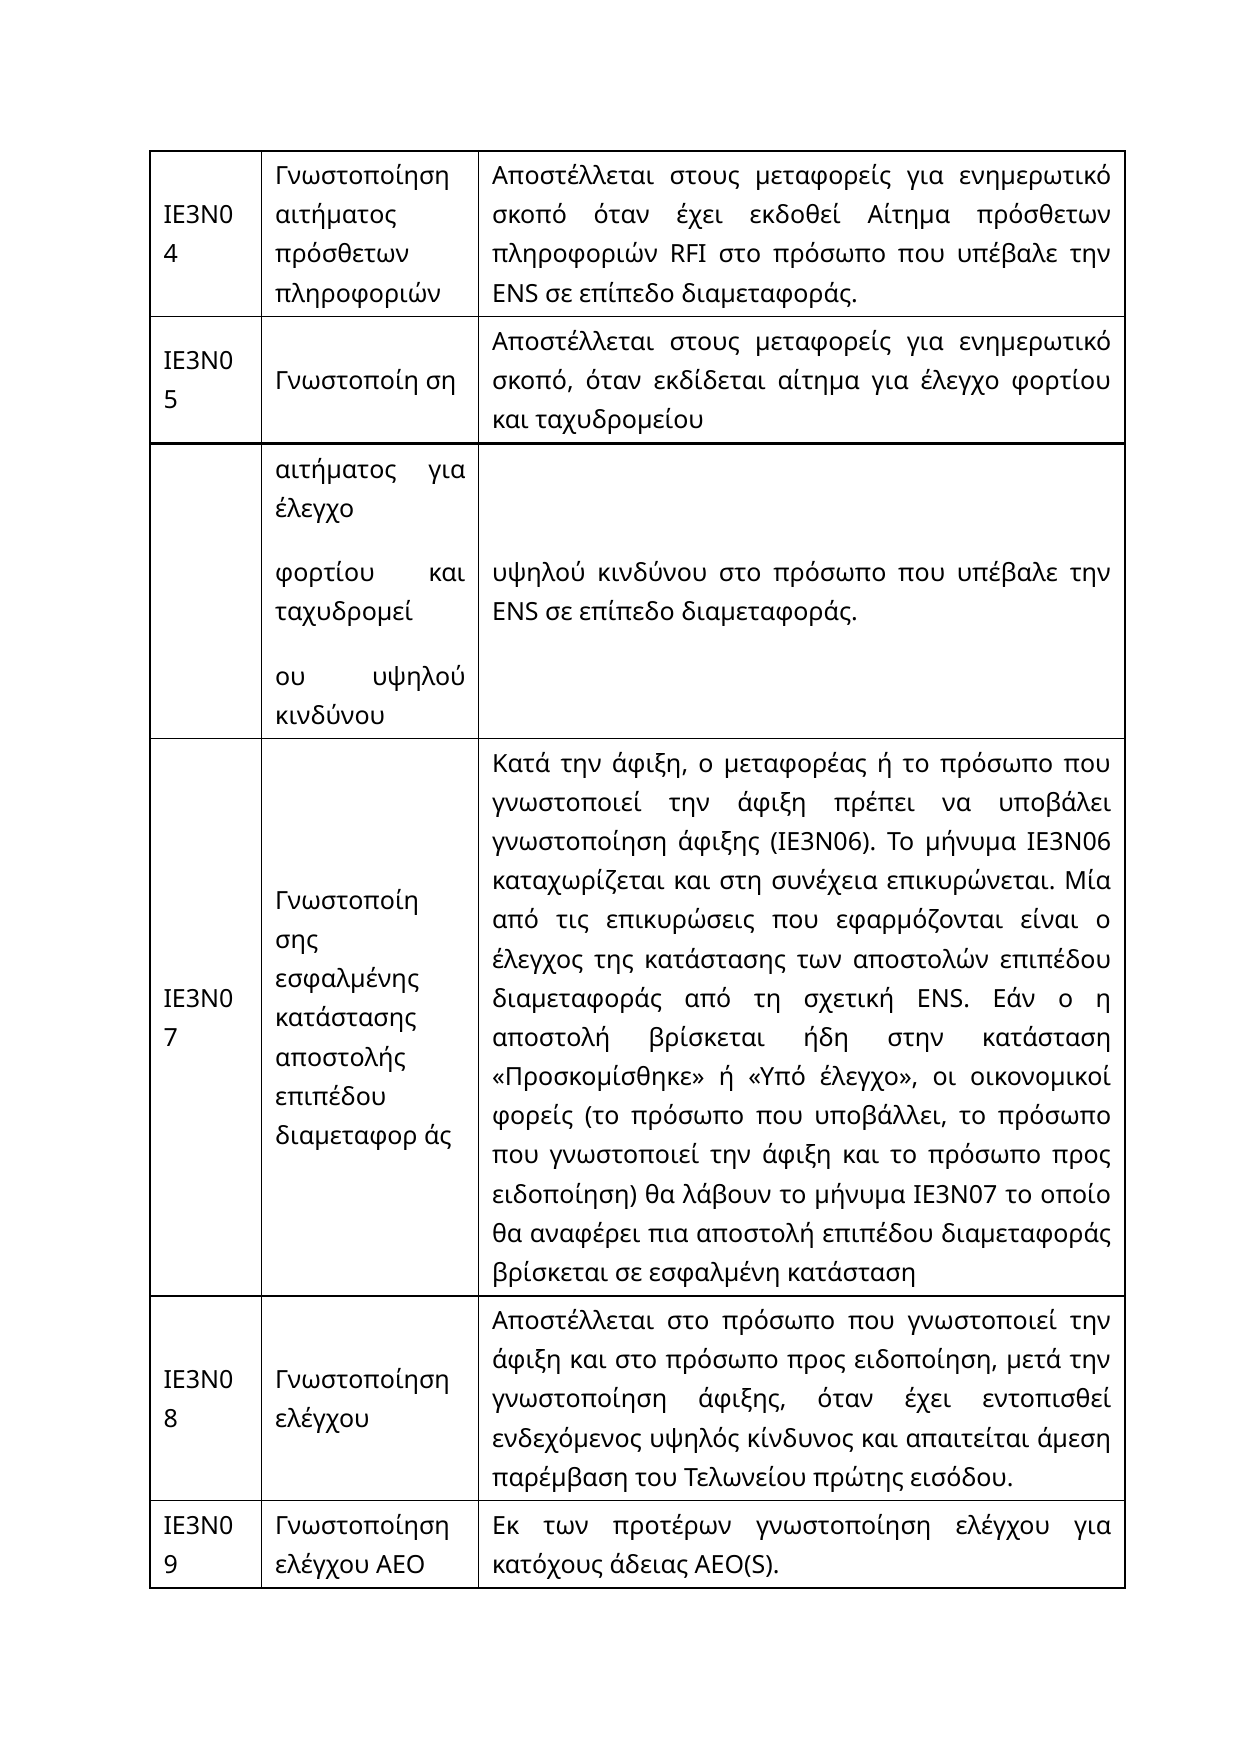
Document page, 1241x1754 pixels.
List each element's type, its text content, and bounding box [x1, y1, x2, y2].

table_cell IE3N0 7 [151, 739, 261, 1295]
table_cell Εκ των προτέρων γνωστοποίηση ελέγχου για κατόχους άδειας AEO(S). [479, 1501, 1124, 1587]
table_cell Αποστέλλεται στο πρόσωπο που γνωστοποιεί την άφιξη και στο πρόσωπο προς ειδοποίηση, μετά την γνωστοποίηση άφιξης, όταν έχει εντοπισθεί ενδεχόμενος υψηλός κίνδυνος και απαιτείται άμεση παρέμβαση του Τελωνείου πρώτης εισόδου. [479, 1297, 1124, 1500]
table_cell IE3N0 9 [151, 1501, 261, 1587]
table_cell Αποστέλλεται στους μεταφορείς για ενημερωτικό σκοπό, όταν εκδίδεται αίτημα για έλεγχο φορτίου και ταχυδρομείου [479, 317, 1124, 442]
table_cell Γνωστοποίηση αιτήματος πρόσθετων πληροφοριών [262, 152, 478, 316]
table_header αιτήματος για έλεγχο φορτίου και ταχυδρομεί ου υψηλού κινδύνου [262, 445, 478, 738]
table_cell Γνωστοποίηση ελέγχου [262, 1297, 478, 1500]
table_cell Γνωστοποίηση ελέγχου AEO [262, 1501, 478, 1587]
table_header υψηλού κινδύνου στο πρόσωπο που υπέβαλε την ENS σε επίπεδο διαμεταφοράς. [479, 445, 1124, 738]
table_header [151, 445, 261, 738]
table_cell Κατά την άφιξη, ο μεταφορέας ή το πρόσωπο που γνωστοποιεί την άφιξη πρέπει να υποβάλει γνωστοποίηση άφιξης (IE3N06). Το μήνυμα IE3N06 καταχωρίζεται και στη συνέχεια επικυρώνεται. Μία από τις επικυρώσεις που εφαρμόζονται είναι ο έλεγχος της κατάστασης των αποστολών επιπέδου διαμεταφοράς από τη σχετική ENS. Εάν ο η αποστολή βρίσκεται ήδη στην κατάσταση «Προσκομίσθηκε» ή «Υπό έλεγχο», οι οικονομικοί φορείς (το πρόσωπο που υποβάλλει, το πρόσωπο που γνωστοποιεί την άφιξη και το πρόσωπο προς ειδοποίηση) θα λάβουν το μήνυμα IE3N07 το οποίο θα αναφέρει πια αποστολή επιπέδου διαμεταφοράς βρίσκεται σε εσφαλμένη κατάσταση [479, 739, 1124, 1295]
table_cell IE3N0 8 [151, 1297, 261, 1500]
table_cell Γνωστοποίη ση [262, 317, 478, 442]
table_cell Αποστέλλεται στους μεταφορείς για ενημερωτικό σκοπό όταν έχει εκδοθεί Αίτημα πρόσθετων πληροφοριών RFI στο πρόσωπο που υπέβαλε την ENS σε επίπεδο διαμεταφοράς. [479, 152, 1124, 316]
table_cell IE3N0 5 [151, 317, 261, 442]
table_cell IE3N0 4 [151, 152, 261, 316]
table_cell Γνωστοποίη σης εσφαλμένης κατάστασης αποστολής επιπέδου διαμεταφορ άς [262, 739, 478, 1295]
